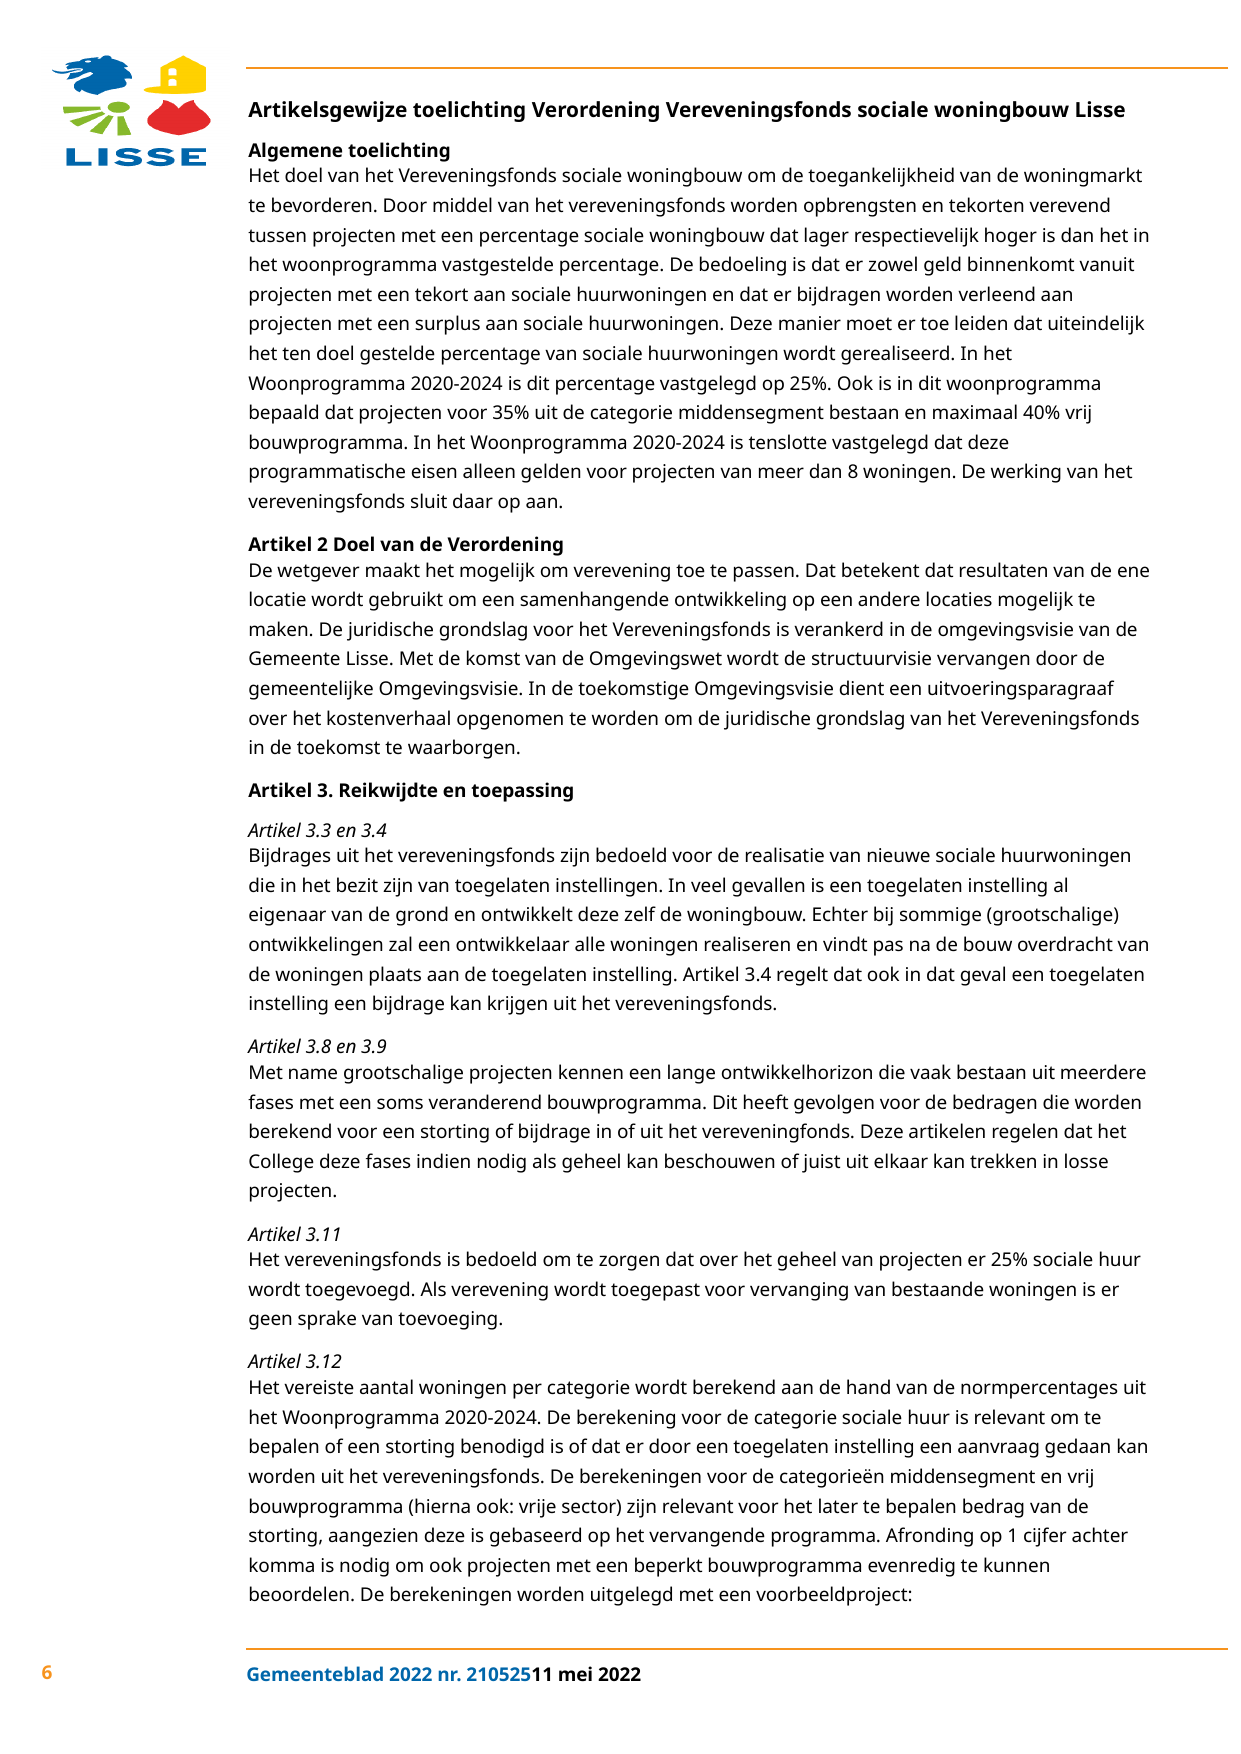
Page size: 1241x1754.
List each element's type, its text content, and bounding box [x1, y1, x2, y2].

text De wetgever maakt het mogelijk om verevening toe te passen. Dat betekent dat resultaten van de ene locatie wordt gebruikt om een samenhangende ontwikkeling op een andere locaties mogelijk te maken. De juridische grondslag voor het Vereveningsfonds is verankerd in de omgevingsvisie van de Gemeente Lisse. Met de komst van de Omgevingswet wordt de structuurvisie vervangen door de gemeentelijke Omgevingsvisie. In de toekomstige Omgevingsvisie dient een uitvoeringsparagraaf over het kostenverhaal opgenomen te worden om de juridische grondslag van het Vereveningsfonds in de toekomst te waarborgen. [248, 557, 1152, 760]
text Met name grootschalige projecten kennen een lange ontwikkelhorizon die vaak bestaan uit meerdere fases met een soms veranderend bouwprogramma. Dit heeft gevolgen voor de bedragen die worden berekend voor een storting of bijdrage in of uit het vereveningfonds. Deze artikelen regelen dat het College deze fases indien nodig als geheel kan beschouwen of juist uit elkaar kan trekken in losse projecten. [248, 1059, 1152, 1203]
text Artikel 3.3 en 3.4 [248, 817, 1152, 842]
text Artikel 3. Reikwijdte en toepassing [248, 777, 1152, 803]
text Artikelsgewijze toelichting Verordening Vereveningsfonds sociale woningbouw Lisse [248, 95, 1152, 123]
text Artikel 3.11 [248, 1221, 1152, 1246]
text Artikel 3.12 [248, 1349, 1152, 1374]
text Het vereiste aantal woningen per categorie wordt berekend aan de hand van de normpercentages uit het Woonprogramma 2020-2024. De berekening voor de categorie sociale huur is relevant om te bepalen of een storting benodigd is of dat er door een toegelaten instelling een aanvraag gedaan kan worden uit het vereveningsfonds. De berekeningen voor de categorieën middensegment en vrij bouwprogramma (hierna ook: vrije sector) zijn relevant voor het later te bepalen bedrag van de storting, aangezien deze is gebaseerd op het vervangende programma. Afronding op 1 cijfer achter komma is nodig om ook projecten met een beperkt bouwprogramma evenredig te kunnen beoordelen. De berekeningen worden uitgelegd met een voorbeeldproject: [248, 1374, 1152, 1607]
text Artikel 2 Doel van de Verordening [248, 531, 1152, 557]
text Het vereveningsfonds is bedoeld om te zorgen dat over het geheel van projecten er 25% sociale huur wordt toegevoegd. Als verevening wordt toegepast voor vervanging van bestaande woningen is er geen sprake van toevoeging. [248, 1246, 1152, 1331]
text Bijdrages uit het vereveningsfonds zijn bedoeld voor de realisatie van nieuwe sociale huurwoningen die in het bezit zijn van toegelaten instellingen. In veel gevallen is een toegelaten instelling al eigenaar van de grond en ontwikkelt deze zelf de woningbouw. Echter bij sommige (grootschalige) ontwikkelingen zal een ontwikkelaar alle woningen realiseren en vindt pas na de bouw overdracht van de woningen plaats aan de toegelaten instelling. Artikel 3.4 regelt dat ook in dat geval een toegelaten instelling een bijdrage kan krijgen uit het vereveningsfonds. [248, 842, 1152, 1016]
text Het doel van het Vereveningsfonds sociale woningbouw om de toegankelijkheid van de woningmarkt te bevorderen. Door middel van het vereveningsfonds worden opbrengsten en tekorten verevend tussen projecten met een percentage sociale woningbouw dat lager respectievelijk hoger is dan het in het woonprogramma vastgestelde percentage. De bedoeling is dat er zowel geld binnenkomt vanuit projecten met een tekort aan sociale huurwoningen en dat er bijdragen worden verleend aan projecten met een surplus aan sociale huurwoningen. Deze manier moet er toe leiden dat uiteindelijk het ten doel gestelde percentage van sociale huurwoningen wordt gerealiseerd. In het Woonprogramma 2020-2024 is dit percentage vastgelegd op 25%. Ook is in dit woonprogramma bepaald dat projecten voor 35% uit de categorie middensegment bestaan en maximaal 40% vrij bouwprogramma. In het Woonprogramma 2020-2024 is tenslotte vastgelegd dat deze programmatische eisen alleen gelden voor projecten van meer dan 8 woningen. De werking van het vereveningsfonds sluit daar op aan. [248, 163, 1152, 514]
text Artikel 3.8 en 3.9 [248, 1033, 1152, 1059]
picture [41, 47, 231, 172]
text Algemene toelichting [248, 137, 1152, 163]
